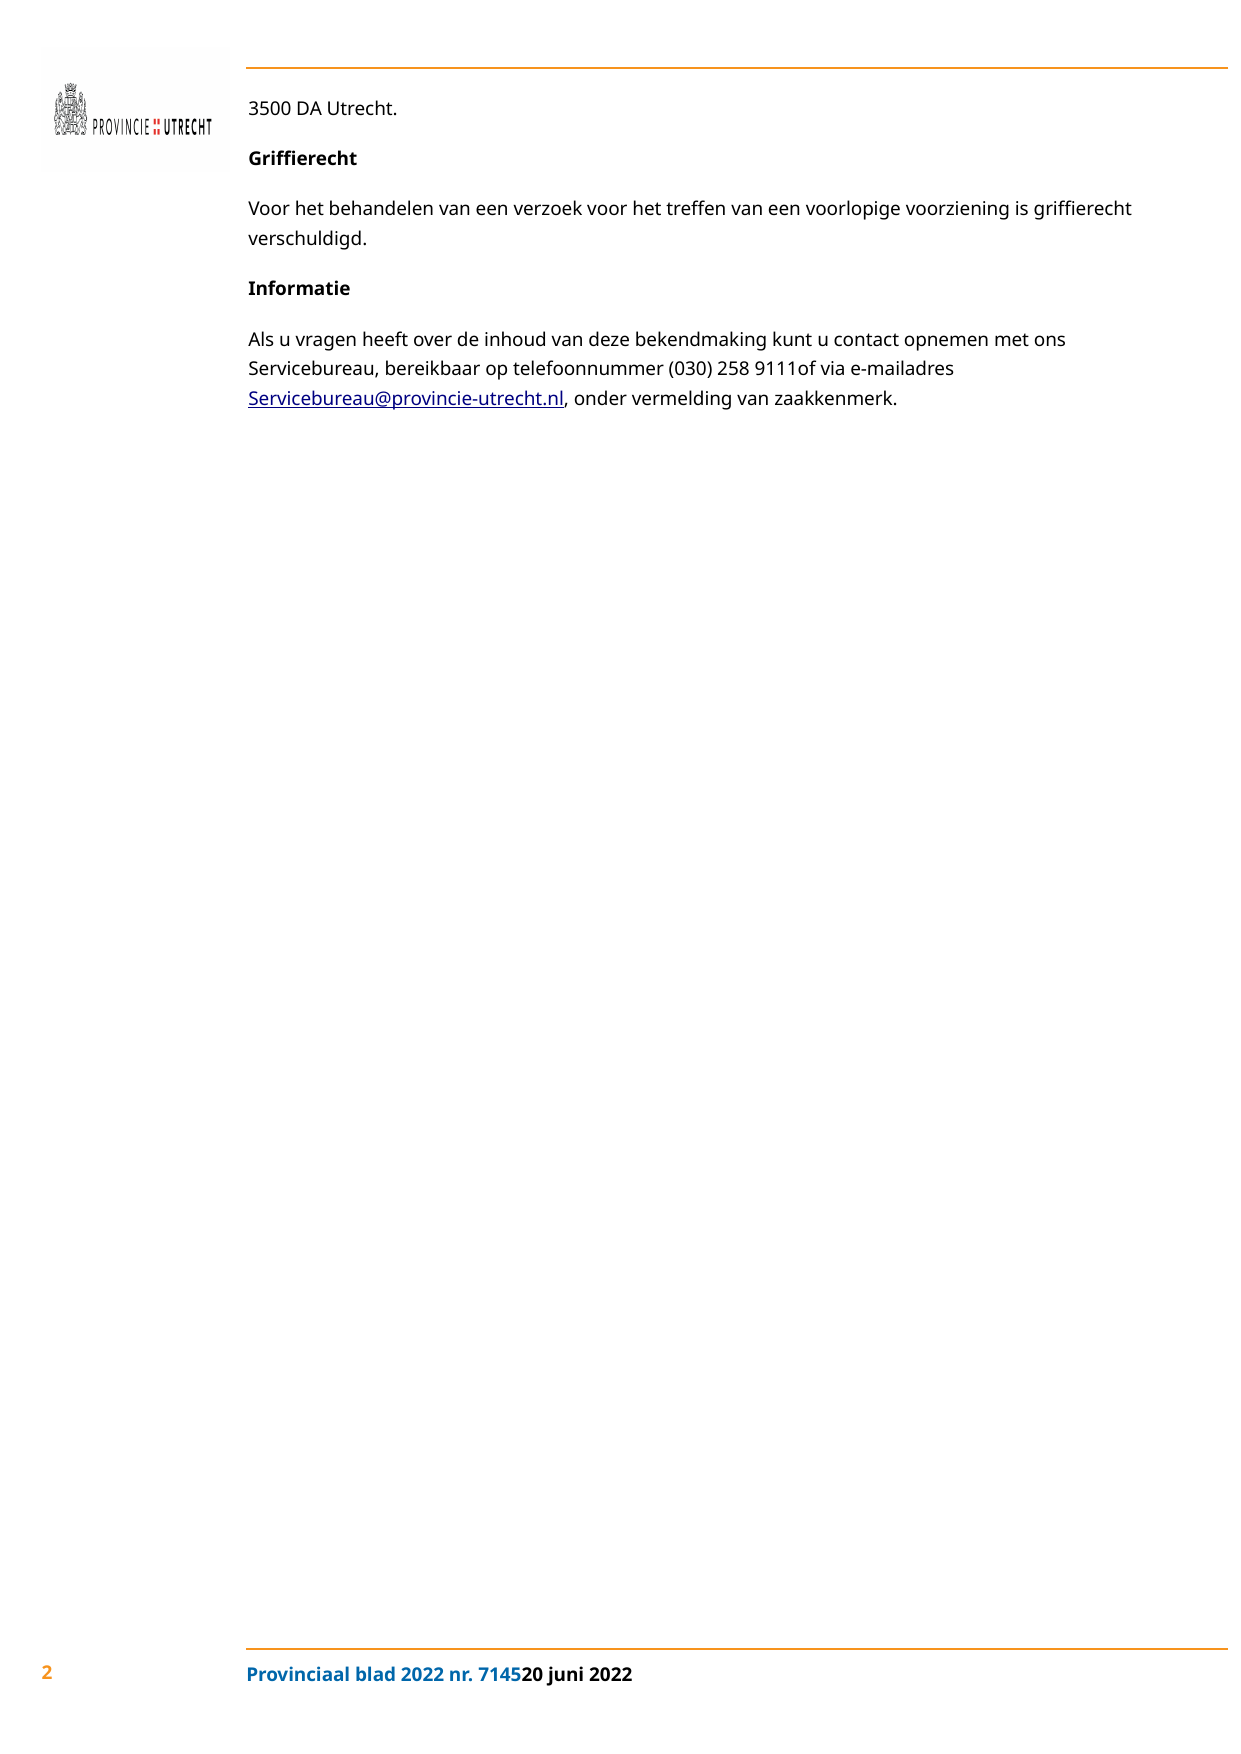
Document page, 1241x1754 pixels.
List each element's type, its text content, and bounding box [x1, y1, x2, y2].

text Griffierecht [248, 145, 1152, 171]
text Informatie [248, 276, 1152, 301]
text 3500 DA Utrecht. [248, 95, 1152, 121]
text Voor het behandelen van een verzoek voor het treffen van een voorlopige voorziening is griffierecht verschuldigd. [248, 196, 1152, 251]
text Als u vragen heeft over de inhoud van deze bekendmaking kunt u contact opnemen met ons Servicebureau, bereikbaar op telefoonnummer (030) 258 9111of via e-mailadres Servicebureau@provincie-utrecht.nl, onder vermelding van zaakkenmerk. [248, 326, 1152, 411]
picture [41, 47, 231, 172]
